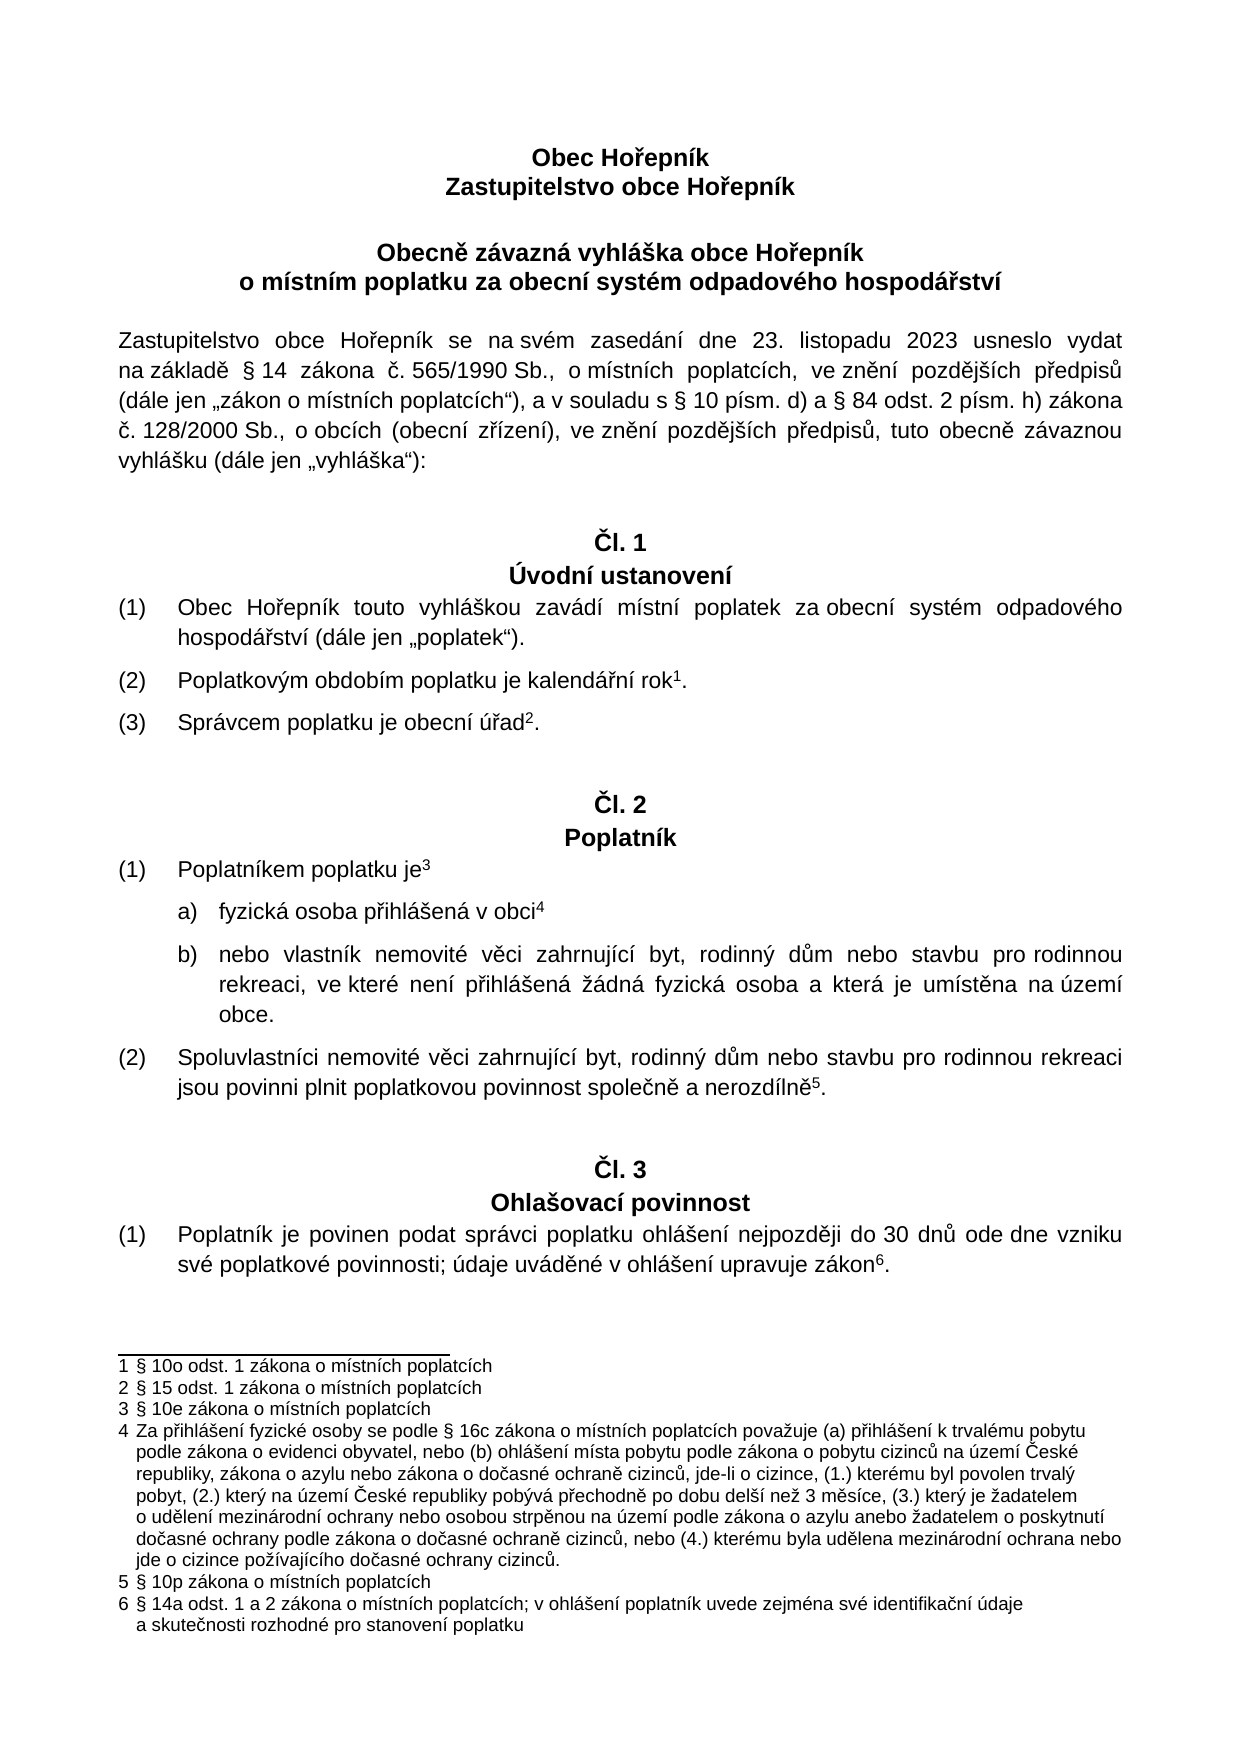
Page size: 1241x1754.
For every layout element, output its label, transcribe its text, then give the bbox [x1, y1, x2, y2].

list § 14a odst. 1 a 2 zákona o místních poplatcích; v ohlášení poplatník uvede zejména své identifikační údaje a skutečnosti rozhodné pro stanovení poplatku [118, 1592, 1122, 1635]
subtitle Čl. 3 Ohlašovací povinnost [118, 1154, 1122, 1216]
text Obec Hořepník Zastupitelstvo obce Hořepník [118, 143, 1122, 201]
list Za přihlášení fyzické osoby se podle § 16c zákona o místních poplatcích považuje (a) přihlášení k trvalému pobytu podle zákona o evidenci obyvatel, nebo (b) ohlášení místa pobytu podle zákona o pobytu cizinců na území České republiky, zákona o azylu nebo zákona o dočasné ochraně cizinců, jde-li o cizince, (1.) kterému byl povolen trvalý pobyt, (2.) který na území České republiky pobývá přechodně po dobu delší než 3 měsíce, (3.) který je žadatelem o udělení mezinárodní ochrany nebo osobou strpěnou na území podle zákona o azylu anebo žadatelem o poskytnutí dočasné ochrany podle zákona o dočasné ochraně cizinců, nebo (4.) kterému byla udělena mezinárodní ochrana nebo jde o cizince požívajícího dočasné ochrany cizinců. [118, 1420, 1122, 1571]
list Spoluvlastníci nemovité věci zahrnující byt, rodinný dům nebo stavbu pro rodinnou rekreaci jsou povinni plnit poplatkovou povinnost společně a nerozdílně. [118, 1044, 1122, 1101]
text Zastupitelstvo obce Hořepník se na svém zasedání dne 23. listopadu 2023 usneslo vydat na základě § 14 zákona č. 565/1990 Sb., o místních poplatcích, ve znění pozdějších předpisů (dále jen „zákon o místních poplatcích“), a v souladu s § 10 písm. d) a § 84 odst. 2 písm. h) zákona č. 128/2000 Sb., o obcích (obecní zřízení), ve znění pozdějších předpisů, tuto obecně závaznou vyhlášku (dále jen „vyhláška“): [118, 327, 1122, 474]
list § 10p zákona o místních poplatcích [118, 1571, 1122, 1592]
list Obec Hořepník touto vyhláškou zavádí místní poplatek za obecní systém odpadového hospodářství (dále jen „poplatek“). [118, 594, 1122, 650]
subtitle Čl. 1 Úvodní ustanovení [118, 528, 1122, 589]
list Poplatkovým obdobím poplatku je kalendářní rok. [118, 667, 1122, 693]
subtitle Obecně závazná vyhláška obce Hořepník o místním poplatku za obecní systém odpadového hospodářství [118, 238, 1122, 295]
list fyzická osoba přihlášená v obci [177, 898, 1122, 925]
list Poplatníkem poplatku je [118, 856, 1122, 882]
list Poplatník je povinen podat správci poplatku ohlášení nejpozději do 30 dnů ode dne vzniku své poplatkové povinnosti; údaje uváděné v ohlášení upravuje zákon. [118, 1221, 1122, 1277]
subtitle Čl. 2 Poplatník [118, 789, 1122, 851]
list nebo vlastník nemovité věci zahrnující byt, rodinný dům nebo stavbu pro rodinnou rekreaci, ve které není přihlášená žádná fyzická osoba a která je umístěna na území obce. [177, 941, 1122, 1028]
list § 10e zákona o místních poplatcích [118, 1398, 1122, 1420]
list § 10o odst. 1 zákona o místních poplatcích [118, 1355, 1122, 1377]
list § 15 odst. 1 zákona o místních poplatcích [118, 1377, 1122, 1398]
list Správcem poplatku je obecní úřad. [118, 709, 1122, 736]
